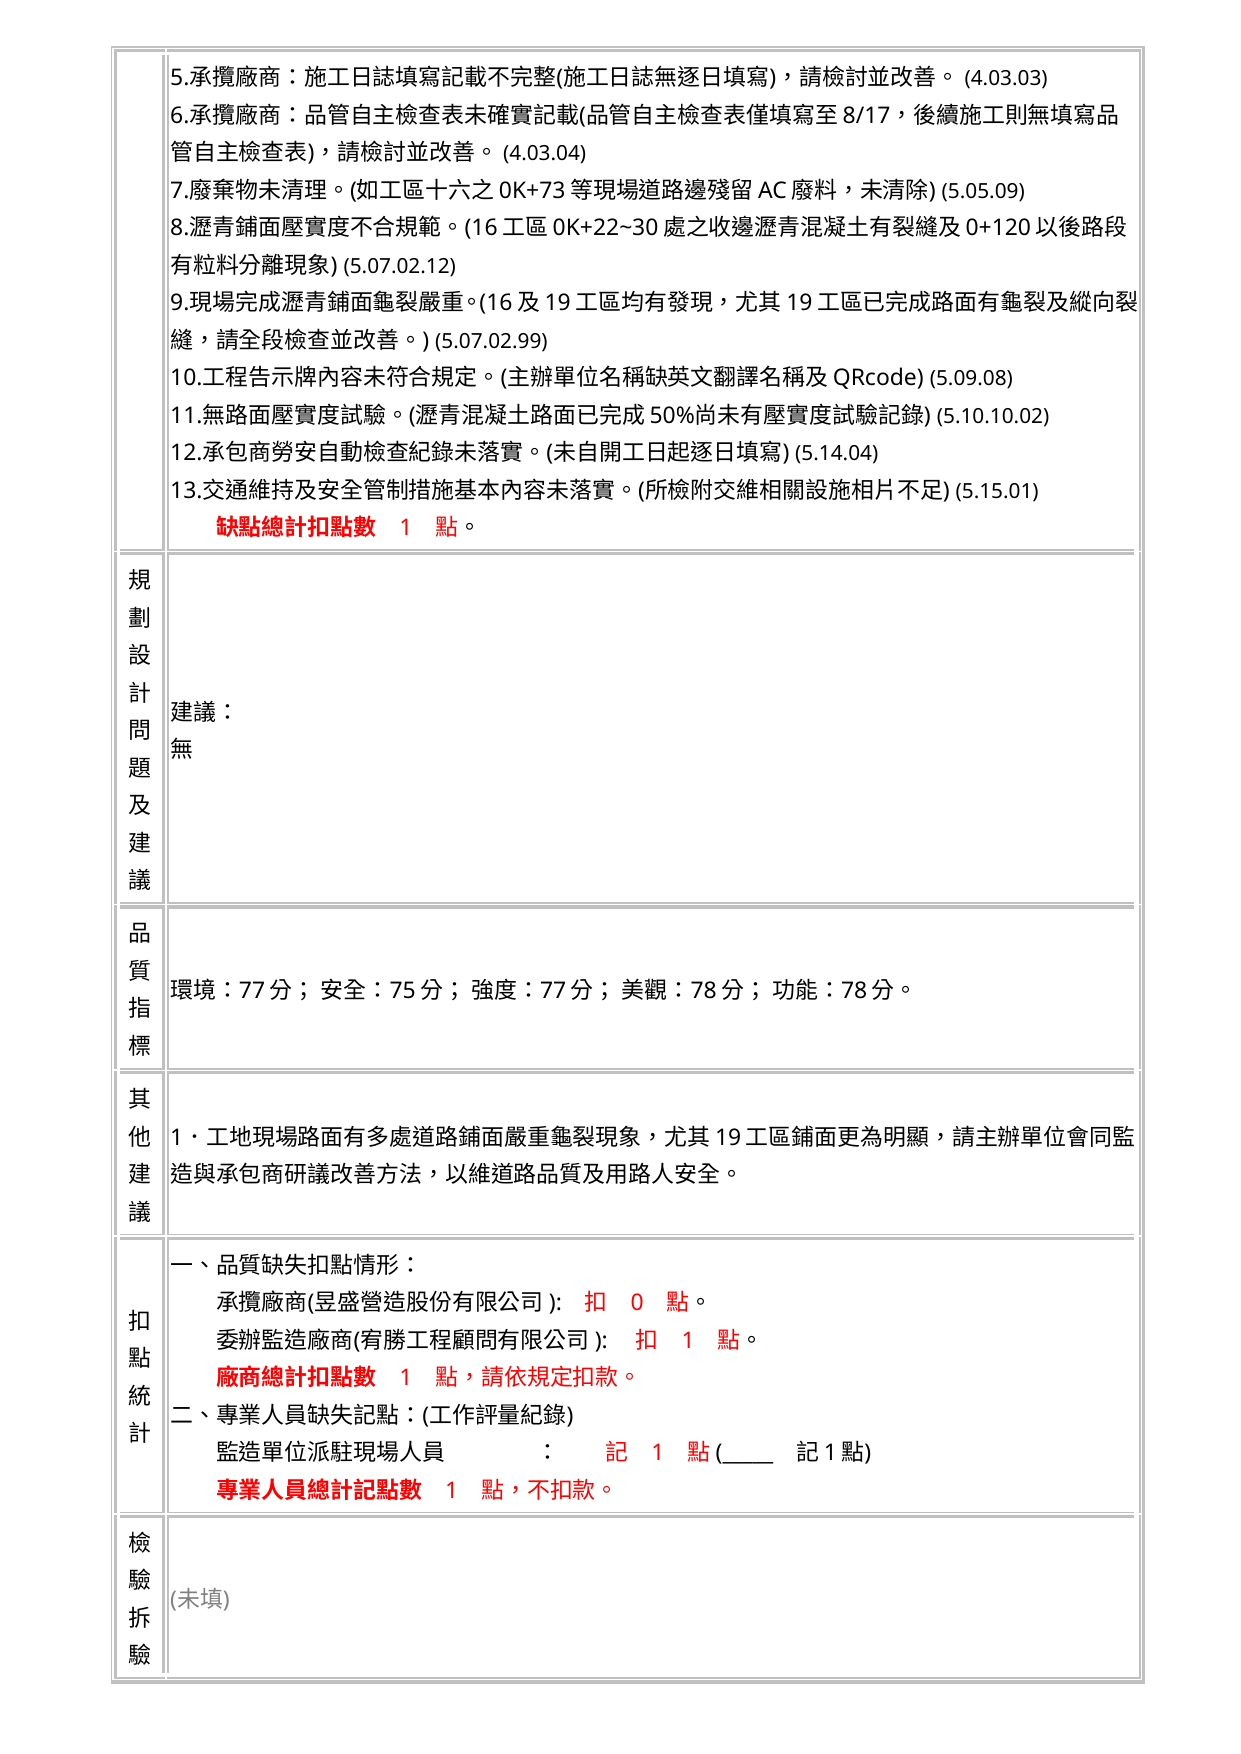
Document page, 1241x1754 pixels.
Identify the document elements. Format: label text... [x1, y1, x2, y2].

table_cell 規劃 設計 問題 及 建議 [114, 549, 165, 902]
table_cell 5.承攬廠商：施工日誌填寫記載不完整(施工日誌無逐日填寫)，請檢討並改善。 (4.03.03) 6.承攬廠商：品管自主檢查表未確實記載(品管自主檢查表僅填寫至8/17，後續施工則無填寫品管自主檢查表)，請檢討並改善。 (4.03.04) 7.廢棄物未清理。(如工區十六之0K+73等現場道路邊殘留AC廢料，未清除) (5.05.09) 8.瀝青鋪面壓實度不合規範。(16工區0K+22~30處之收邊瀝青混凝土有裂縫及0+120以後路段有粒料分離現象) (5.07.02.12) 9.現場完成瀝青鋪面龜裂嚴重。(16及19工區均有發現，尤其19工區已完成路面有龜裂及縱向裂縫，請全段檢查並改善。) (5.07.02.99) 10.工程告示牌內容未符合規定。(主辦單位名稱缺英文翻譯名稱及QRcode) (5.09.08) 11.無路面壓實度試驗。(瀝青混凝土路面已完成50%尚未有壓實度試驗記錄) (5.10.10.02) 12.承包商勞安自動檢查紀錄未落實。(未自開工日起逐日填寫) (5.14.04) 13.交通維持及安全管制措施基本內容未落實。(所檢附交維相關設施相片不足) (5.15.01) 缺點總計扣點數 1 點。 [165, 48, 1142, 549]
table_cell 環境：77分； 安全：75分； 強度：77分； 美觀：78分； 功能：78分。 [165, 902, 1142, 1068]
table_cell [117, 52, 165, 549]
table_cell 其 他 建 議 [114, 1068, 165, 1233]
table_cell 一、品質缺失扣點情形： 承攬廠商(昱盛營造股份有限公司 ): 扣 0 點。 委辦監造廠商(宥勝工程顧問有限公司 ): 扣 1 點。 廠商總計扣點數 1 點，請依規定扣款。 二、專業人員缺失記點：(工作評量紀錄) 監造單位派駐現場人員 ： 記 1 點 (_____ 記1點) 專業人員總計記點數 1 點，不扣款。 [165, 1234, 1142, 1512]
table_cell 建議： 無 [165, 549, 1142, 902]
table_cell 1．工地現場路面有多處道路鋪面嚴重龜裂現象，尤其19工區鋪面更為明顯，請主辦單位會同監造與承包商研議改善方法，以維道路品質及用路人安全。 [165, 1068, 1142, 1233]
table_cell 檢 驗 拆 驗 [114, 1512, 165, 1677]
table_cell 扣 點 統 計 [114, 1234, 165, 1512]
table_cell 品 質 指 標 [114, 902, 165, 1068]
table_cell (未填) [165, 1512, 1142, 1677]
